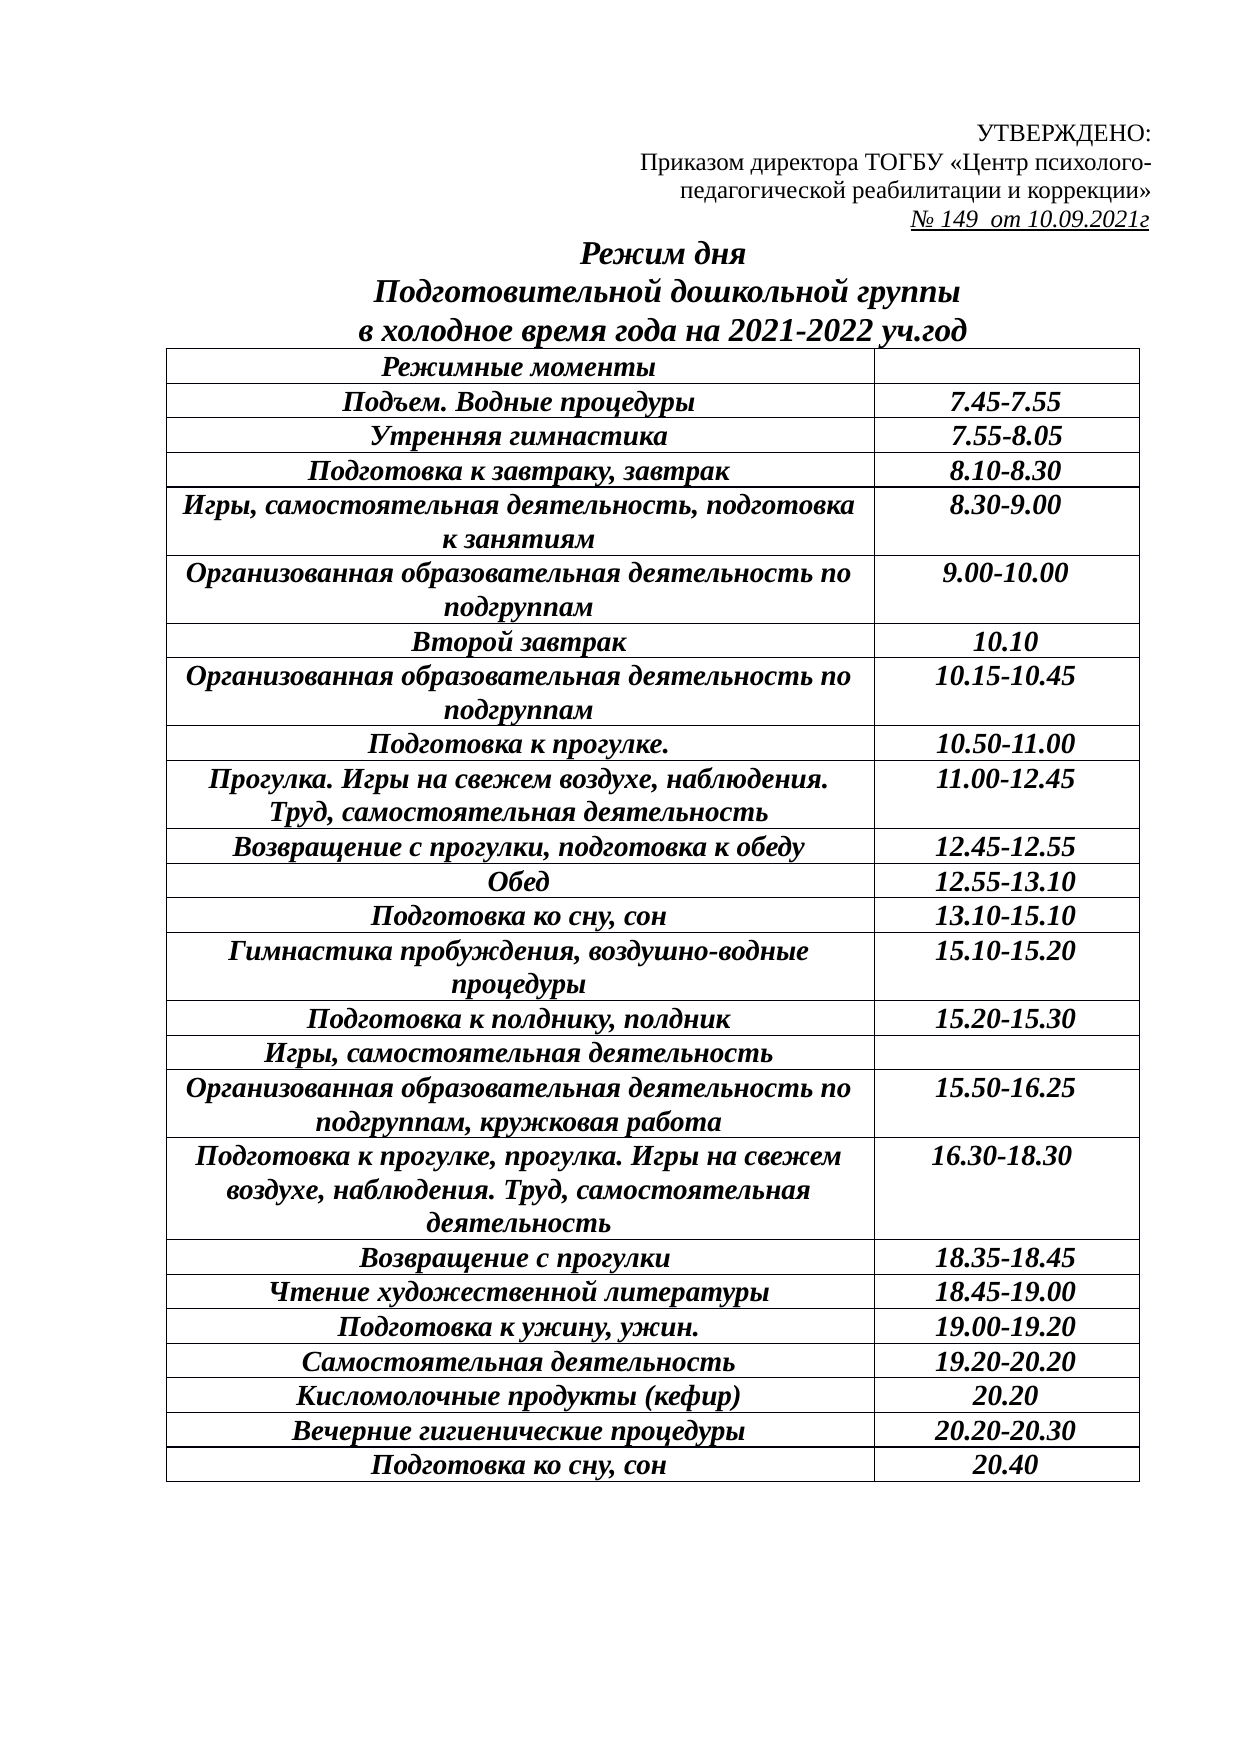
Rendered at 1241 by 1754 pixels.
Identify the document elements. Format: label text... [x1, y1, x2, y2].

table_cell 15.10-15.20 [875, 933, 1139, 1000]
table_header Режимные моменты [167, 349, 874, 383]
text Режим дня [177, 233, 1152, 271]
table_header [875, 349, 1139, 383]
table_cell Игры, самостоятельная деятельность [167, 1036, 874, 1069]
table_cell Подготовка ко сну, сон [167, 898, 874, 932]
table_cell Подготовка к завтраку, завтрак [167, 453, 874, 486]
table_cell 9.00-10.00 [875, 556, 1139, 623]
table_cell Подъем. Водные процедуры [167, 384, 874, 417]
table_cell Подготовка ко сну, сон [167, 1448, 874, 1481]
table_cell Подготовка к полднику, полдник [167, 1001, 874, 1034]
table_cell Организованная образовательная деятельность по подгруппам [167, 556, 874, 623]
table_cell 10.15-10.45 [875, 658, 1139, 725]
table_cell 11.00-12.45 [875, 761, 1139, 828]
table_cell Игры, самостоятельная деятельность, подготовка к занятиям [167, 488, 874, 554]
table_cell Возвращение с прогулки [167, 1240, 874, 1273]
text УТВЕРЖДЕНО: [177, 118, 1152, 147]
table_cell 8.30-9.00 [875, 488, 1139, 554]
table_cell Чтение художественной литературы [167, 1275, 874, 1308]
table_cell 18.35-18.45 [875, 1240, 1139, 1273]
text педагогической реабилитации и коррекции» [177, 176, 1152, 204]
table_cell Второй завтрак [167, 624, 874, 657]
text Подготовительной дошкольной группы [177, 271, 1152, 310]
table_cell 19.00-19.20 [875, 1309, 1139, 1343]
table_cell Кисломолочные продукты (кефир) [167, 1378, 874, 1412]
table_cell 15.20-15.30 [875, 1001, 1139, 1034]
table_cell 20.20-20.30 [875, 1413, 1139, 1446]
table_cell Организованная образовательная деятельность по подгруппам, кружковая работа [167, 1070, 874, 1137]
table_cell 10.50-11.00 [875, 726, 1139, 760]
table_cell Подготовка к ужину, ужин. [167, 1309, 874, 1343]
table_cell Утренняя гимнастика [167, 418, 874, 452]
table_cell Подготовка к прогулке. [167, 726, 874, 760]
table_cell Обед [167, 864, 874, 897]
table_cell 15.50-16.25 [875, 1070, 1139, 1137]
table_cell Подготовка к прогулке, прогулка. Игры на свежем воздухе, наблюдения. Труд, самостоятельная деятельность [167, 1138, 874, 1239]
table_cell 19.20-20.20 [875, 1344, 1139, 1377]
table_cell 16.30-18.30 [875, 1138, 1139, 1239]
table_cell 13.10-15.10 [875, 898, 1139, 932]
table_cell Прогулка. Игры на свежем воздухе, наблюдения. Труд, самостоятельная деятельность [167, 761, 874, 828]
text Приказом директора ТОГБУ «Центр психолого- [177, 147, 1152, 176]
text № 149 от 10.09.2021г [177, 204, 1152, 233]
table_cell 12.45-12.55 [875, 829, 1139, 863]
table_cell [875, 1036, 1139, 1069]
table_cell 7.55-8.05 [875, 418, 1139, 452]
table_cell Вечерние гигиенические процедуры [167, 1413, 874, 1446]
table_cell 18.45-19.00 [875, 1275, 1139, 1308]
table_cell 10.10 [875, 624, 1139, 657]
table_cell Возвращение с прогулки, подготовка к обеду [167, 829, 874, 863]
table_cell 8.10-8.30 [875, 453, 1139, 486]
text в холодное время года на 2021-2022 уч.год [177, 310, 1152, 348]
table_cell 12.55-13.10 [875, 864, 1139, 897]
table_cell Самостоятельная деятельность [167, 1344, 874, 1377]
table_cell 7.45-7.55 [875, 384, 1139, 417]
table_cell Организованная образовательная деятельность по подгруппам [167, 658, 874, 725]
table_cell 20.20 [875, 1378, 1139, 1412]
table_cell Гимнастика пробуждения, воздушно-водные процедуры [167, 933, 874, 1000]
table_cell 20.40 [875, 1448, 1139, 1481]
